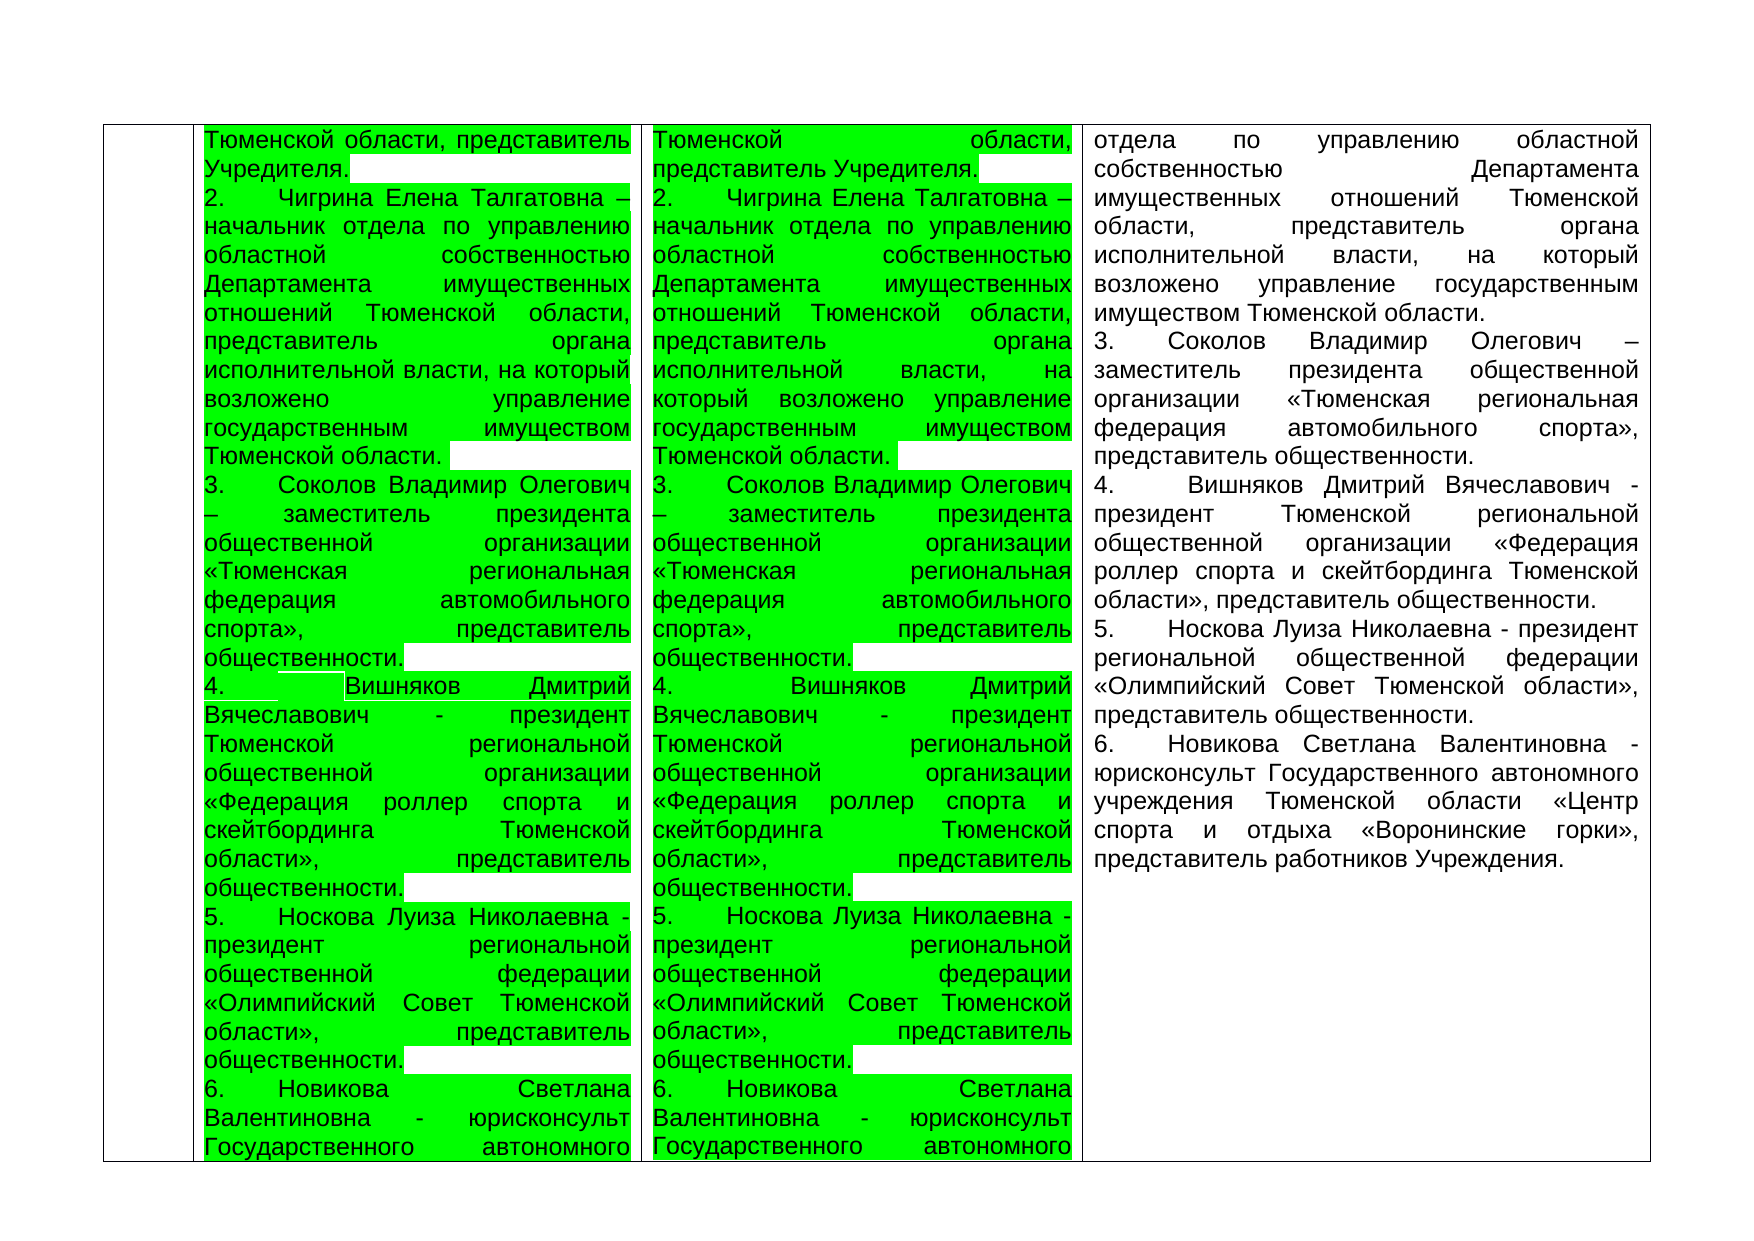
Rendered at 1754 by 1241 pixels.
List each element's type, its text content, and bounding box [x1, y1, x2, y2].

table_cell Тюменской области, представитель Учредителя. 2. Чигрина Елена Талгатовна – начальник отдела по управлению областной собственностью Департамента имущественных отношений Тюменской области, представитель органа исполнительной власти, на который возложено управление государственным имуществом Тюменской области. 3. Соколов Владимир Олегович – заместитель президента общественной организации «Тюменская региональная федерация автомобильного спорта», представитель общественности. 4. Вишняков Дмитрий Вячеславович - президент Тюменской региональной общественной организации «Федерация роллер спорта и скейтбординга Тюменской области», представитель общественности. 5. Носкова Луиза Николаевна - президент региональной общественной федерации «Олимпийский Совет Тюменской области», представитель общественности. 6. Новикова Светлана Валентиновна - юрисконсульт Государственного автономного [194, 125, 641, 1161]
table_cell отдела по управлению областной собственностью Департамента имущественных отношений Тюменской области, представитель органа исполнительной власти, на который возложено управление государственным имуществом Тюменской области. 3. Соколов Владимир Олегович – заместитель президента общественной организации «Тюменская региональная федерация автомобильного спорта», представитель общественности. 4. Вишняков Дмитрий Вячеславович - президент Тюменской региональной общественной организации «Федерация роллер спорта и скейтбординга Тюменской области», представитель общественности. 5. Носкова Луиза Николаевна - президент региональной общественной федерации «Олимпийский Совет Тюменской области», представитель общественности. 6. Новикова Светлана Валентиновна - юрисконсульт Государственного автономного учреждения Тюменской области «Центр спорта и отдыха «Воронинские горки», представитель работников Учреждения. [1083, 125, 1650, 1161]
table_cell [104, 125, 193, 1161]
table_cell Тюменской области, представитель Учредителя. 2. Чигрина Елена Талгатовна – начальник отдела по управлению областной собственностью Департамента имущественных отношений Тюменской области, представитель органа исполнительной власти, на который возложено управление государственным имуществом Тюменской области. 3. Соколов Владимир Олегович – заместитель президента общественной организации «Тюменская региональная федерация автомобильного спорта», представитель общественности. 4. Вишняков Дмитрий Вячеславович - президент Тюменской региональной общественной организации «Федерация роллер спорта и скейтбординга Тюменской области», представитель общественности. 5. Носкова Луиза Николаевна - президент региональной общественной федерации «Олимпийский Совет Тюменской области», представитель общественности. 6. Новикова Светлана Валентиновна - юрисконсульт Государственного автономного [642, 125, 1082, 1161]
